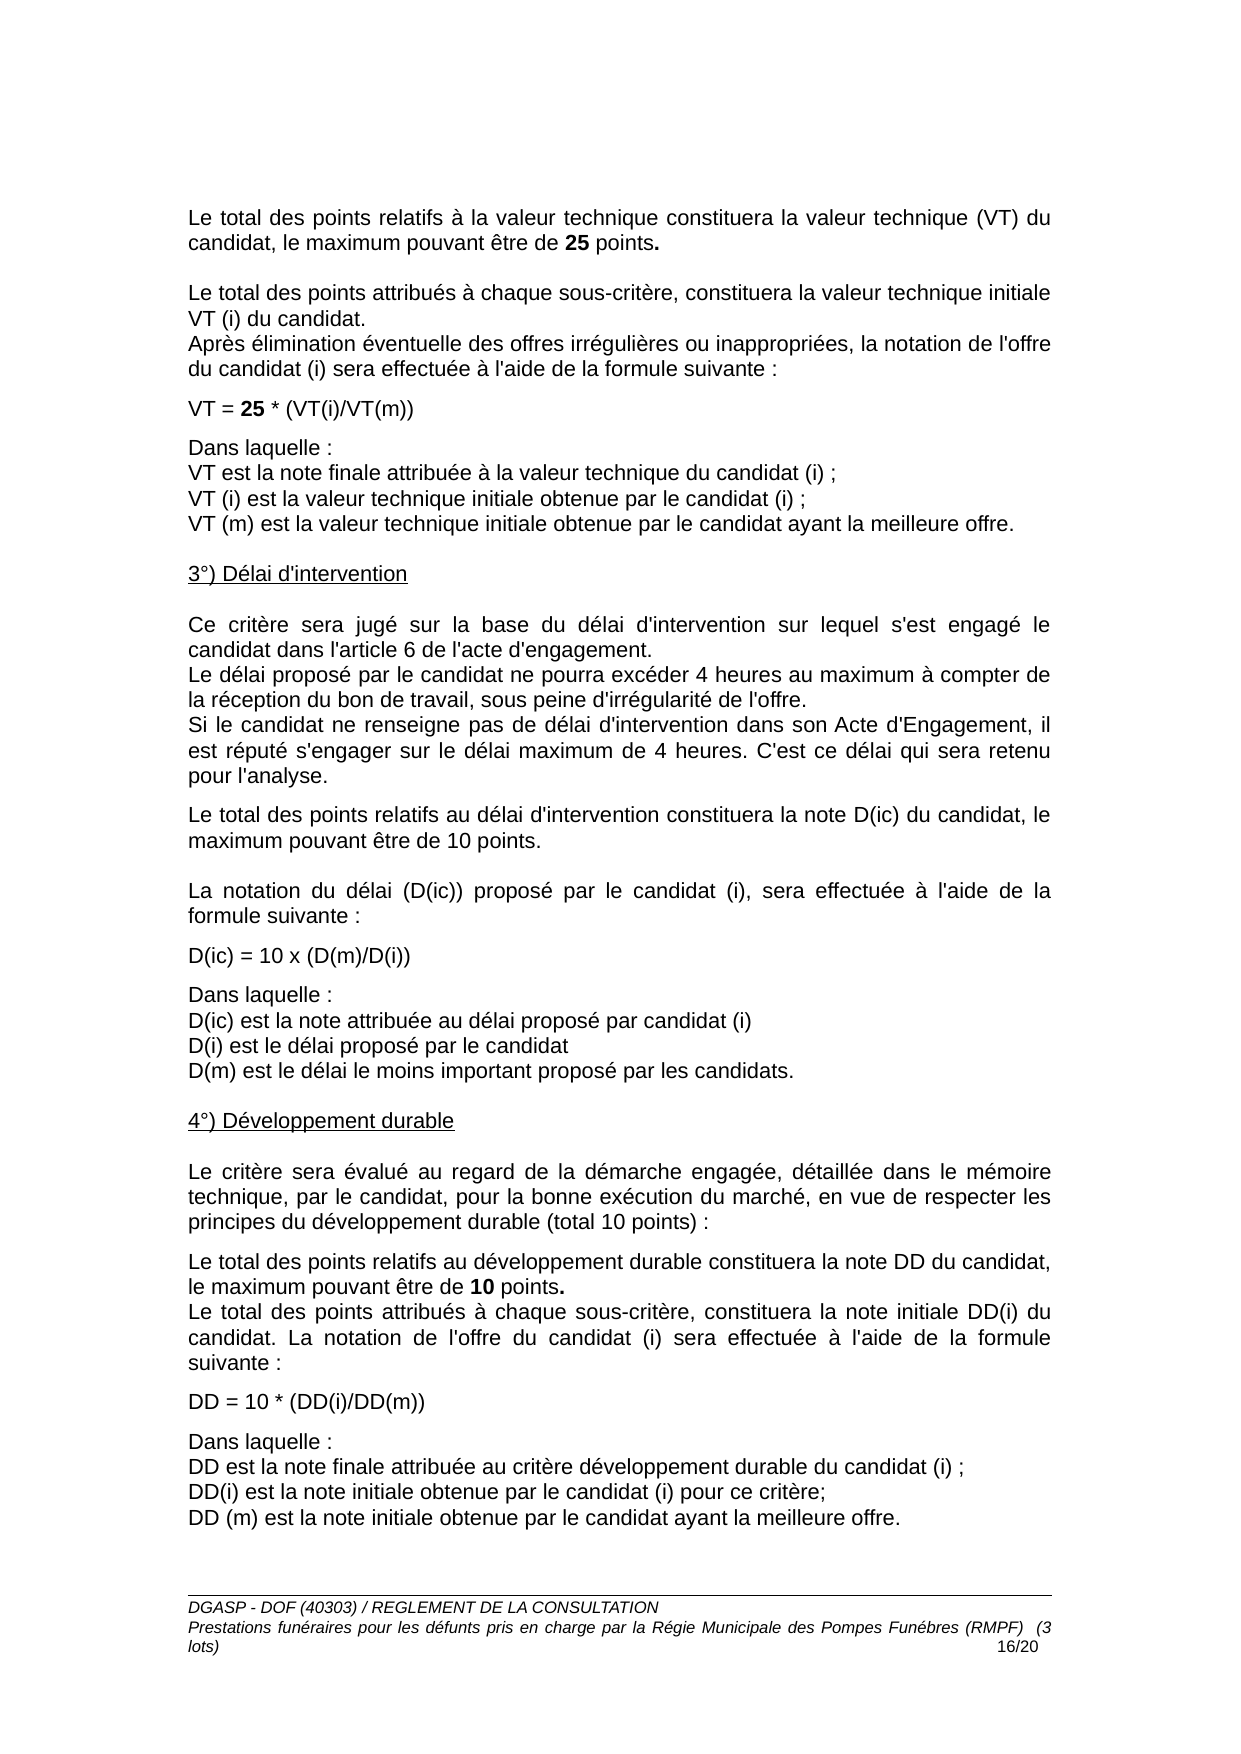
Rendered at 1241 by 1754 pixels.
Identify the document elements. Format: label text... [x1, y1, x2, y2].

text Le total des points attribués à chaque sous-critère, constituera la valeur technique initiale VT (i) du candidat. [188, 280, 1052, 331]
text 3°) Délai d'intervention [188, 561, 1052, 586]
text D(i) est le délai proposé par le candidat [188, 1033, 1052, 1058]
text Après élimination éventuelle des offres irrégulières ou inappropriées, la notation de l'offre du candidat (i) sera effectuée à l'aide de la formule suivante : [188, 331, 1052, 381]
text Dans laquelle : [188, 1429, 1052, 1454]
text Le total des points attribués à chaque sous-critère, constituera la note initiale DD(i) du candidat. La notation de l'offre du candidat (i) sera effectuée à l'aide de la formule suivante : [188, 1299, 1052, 1375]
text VT (i) est la valeur technique initiale obtenue par le candidat (i) ; [188, 485, 1052, 511]
text 4°) Développement durable [188, 1108, 1052, 1133]
text Le critère sera évalué au regard de la démarche engagée, détaillée dans le mémoire technique, par le candidat, pour la bonne exécution du marché, en vue de respecter les principes du développement durable (total 10 points) : [188, 1159, 1052, 1234]
text La notation du délai (D(ic)) proposé par le candidat (i), sera effectuée à l'aide de la formule suivante : [188, 878, 1052, 928]
text Le total des points relatifs à la valeur technique constituera la valeur technique (VT) du candidat, le maximum pouvant être de 25 points. [188, 204, 1052, 255]
text Dans laquelle : [188, 435, 1052, 460]
text DD (m) est la note initiale obtenue par le candidat ayant la meilleure offre. [188, 1504, 1052, 1529]
text DD = 10 * (DD(i)/DD(m)) [188, 1389, 1052, 1414]
text Le délai proposé par le candidat ne pourra excéder 4 heures au maximum à compter de la réception du bon de travail, sous peine d'irrégularité de l'offre. [188, 662, 1052, 712]
text VT (m) est la valeur technique initiale obtenue par le candidat ayant la meilleure offre. [188, 511, 1052, 536]
text Ce critère sera jugé sur la base du délai d'intervention sur lequel s'est engagé le candidat dans l'article 6 de l'acte d'engagement. [188, 611, 1052, 662]
text Dans laquelle : [188, 982, 1052, 1007]
text DD est la note finale attribuée au critère développement durable du candidat (i) ; [188, 1454, 1052, 1479]
text D(m) est le délai le moins important proposé par les candidats. [188, 1058, 1052, 1083]
text Le total des points relatifs au développement durable constituera la note DD du candidat, le maximum pouvant être de 10 points. [188, 1249, 1052, 1299]
text VT = 25 * (VT(i)/VT(m)) [188, 395, 1052, 421]
text DD(i) est la note initiale obtenue par le candidat (i) pour ce critère; [188, 1479, 1052, 1504]
text Le total des points relatifs au délai d'intervention constituera la note D(ic) du candidat, le maximum pouvant être de 10 points. [188, 802, 1052, 853]
text D(ic) = 10 x (D(m)/D(i)) [188, 943, 1052, 968]
text D(ic) est la note attribuée au délai proposé par candidat (i) [188, 1007, 1052, 1033]
text Si le candidat ne renseigne pas de délai d'intervention dans son Acte d'Engagement, il est réputé s'engager sur le délai maximum de 4 heures. C'est ce délai qui sera retenu pour l'analyse. [188, 712, 1052, 788]
text VT est la note finale attribuée à la valeur technique du candidat (i) ; [188, 460, 1052, 485]
